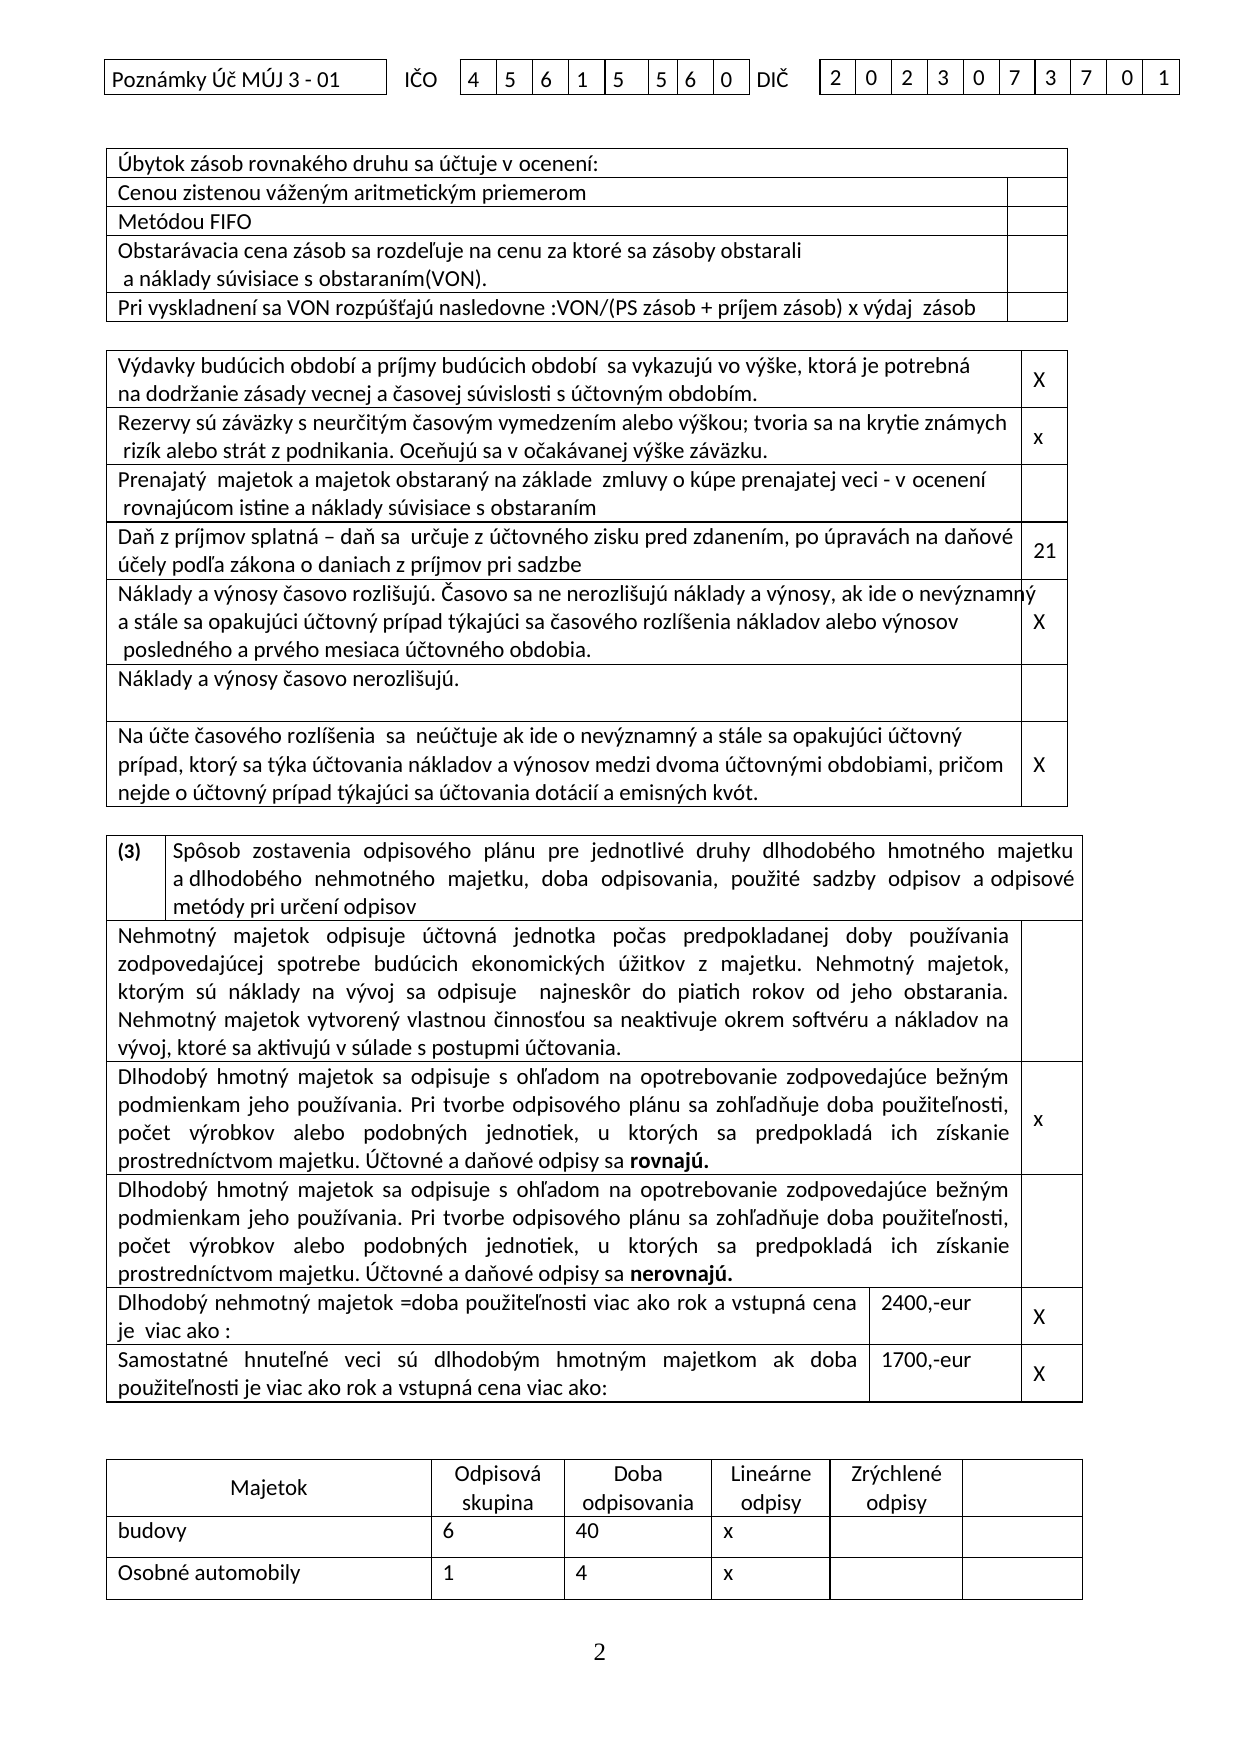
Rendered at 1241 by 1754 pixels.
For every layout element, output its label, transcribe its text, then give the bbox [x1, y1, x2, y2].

table_cell [1022, 465, 1067, 521]
table_cell Pri vyskladnení sa VON rozpúšťajú nasledovne :VON/(PS zásob + príjem zásob) x výdaj zásob [107, 293, 1007, 321]
table_header [107, 836, 165, 920]
table_cell [1022, 1175, 1082, 1287]
table_cell 21 [1022, 523, 1067, 578]
table_cell X [1022, 1345, 1082, 1401]
table_cell Obstarávacia cena zásob sa rozdeľuje na cenu za ktoré sa zásoby obstarali a náklady súvisiace s obstaraním(VON). [107, 236, 1007, 292]
table_header Úbytok zásob rovnakého druhu sa účtuje v ocenení: [107, 149, 1067, 177]
table_cell Dlhodobý nehmotný majetok =doba použiteľnosti viac ako rok a vstupná cena je viac ako : [107, 1288, 869, 1344]
table_cell Samostatné hnuteľné veci sú dlhodobým hmotným majetkom ak doba použiteľnosti je viac ako rok a vstupná cena viac ako: [107, 1345, 869, 1401]
table_header Majetok [107, 1460, 431, 1516]
table_cell 1 [432, 1558, 564, 1599]
table_cell budovy [107, 1517, 431, 1557]
table_cell x [712, 1558, 829, 1599]
table_cell 2400,-eur [870, 1288, 1021, 1344]
table_cell [831, 1517, 962, 1557]
table_cell Dlhodobý hmotný majetok sa odpisuje s ohľadom na opotrebovanie zodpovedajúce bežným podmienkam jeho používania. Pri tvorbe odpisového plánu sa zohľadňuje doba použiteľnosti, počet výrobkov alebo podobných jednotiek, u ktorých sa predpokladá ich získanie prostredníctvom majetku. Účtovné a daňové odpisy sa nerovnajú. [107, 1175, 1021, 1287]
table_cell Rezervy sú záväzky s neurčitým časovým vymedzením alebo výškou; tvoria sa na krytie známych rizík alebo strát z podnikania. Oceňujú sa v očakávanej výške záväzku. [107, 408, 1021, 464]
table_cell Dlhodobý hmotný majetok sa odpisuje s ohľadom na opotrebovanie zodpovedajúce bežným podmienkam jeho používania. Pri tvorbe odpisového plánu sa zohľadňuje doba použiteľnosti, počet výrobkov alebo podobných jednotiek, u ktorých sa predpokladá ich získanie prostredníctvom majetku. Účtovné a daňové odpisy sa rovnajú. [107, 1062, 1021, 1174]
table_cell X [1022, 1288, 1082, 1344]
table_cell Metódou FIFO [107, 207, 1007, 235]
table_cell [1022, 665, 1067, 721]
table_cell x [1022, 408, 1067, 464]
table_cell 6 [432, 1517, 564, 1557]
table_cell [1008, 293, 1067, 321]
table_header Odpisová skupina [432, 1460, 564, 1516]
table_header Výdavky budúcich období a príjmy budúcich období sa vykazujú vo výške, ktorá je potrebná na dodržanie zásady vecnej a časovej súvislosti s účtovným obdobím. [107, 351, 1021, 407]
table_cell [963, 1558, 1082, 1599]
table_cell x [712, 1517, 829, 1557]
table_cell Osobné automobily [107, 1558, 431, 1599]
table_cell Nehmotný majetok odpisuje účtovná jednotka počas predpokladanej doby používania zodpovedajúcej spotrebe budúcich ekonomických úžitkov z majetku. Nehmotný majetok, ktorým sú náklady na vývoj sa odpisuje najneskôr do piatich rokov od jeho obstarania. Nehmotný majetok vytvorený vlastnou činnosťou sa neaktivuje okrem softvéru a nákladov na vývoj, ktoré sa aktivujú v súlade s postupmi účtovania. [107, 921, 1021, 1061]
table_cell 1700,-eur [870, 1345, 1021, 1401]
table_cell 4 [565, 1558, 711, 1599]
table_header Doba odpisovania [565, 1460, 711, 1516]
table_header [963, 1460, 1082, 1516]
table_cell Cenou zistenou váženým aritmetickým priemerom [107, 178, 1007, 206]
table_cell Na účte časového rozlíšenia sa neúčtuje ak ide o nevýznamný a stále sa opakujúci účtovný prípad, ktorý sa týka účtovania nákladov a výnosov medzi dvoma účtovnými obdobiami, pričom nejde o účtovný prípad týkajúci sa účtovania dotácií a emisných kvót. [107, 722, 1021, 806]
table_cell [1022, 921, 1082, 1061]
table_cell Náklady a výnosy časovo rozlišujú. Časovo sa ne nerozlišujú náklady a výnosy, ak ide o nevýznamný a stále sa opakujúci účtovný prípad týkajúci sa časového rozlíšenia nákladov alebo výnosov posledného a prvého mesiaca účtovného obdobia. [107, 580, 1021, 663]
table_cell Prenajatý majetok a majetok obstaraný na základe zmluvy o kúpe prenajatej veci - v ocenení rovnajúcom istine a náklady súvisiace s obstaraním [107, 465, 1021, 521]
table_cell Daň z príjmov splatná – daň sa určuje z účtovného zisku pred zdanením, po úpravách na daňové účely podľa zákona o daniach z príjmov pri sadzbe [107, 523, 1021, 578]
table_header Zrýchlené odpisy [831, 1460, 962, 1516]
table_cell [1008, 178, 1067, 206]
table_header X [1022, 351, 1067, 407]
table_header Lineárne odpisy [712, 1460, 829, 1516]
table_cell [1008, 236, 1067, 292]
table_cell [831, 1558, 962, 1599]
table_cell [963, 1517, 1082, 1557]
table_header Spôsob zostavenia odpisového plánu pre jednotlivé druhy dlhodobého hmotného majetku a dlhodobého nehmotného majetku, doba odpisovania, použité sadzby odpisov a odpisové metódy pri určení odpisov [166, 836, 1082, 920]
table_cell 40 [565, 1517, 711, 1557]
table_cell x [1022, 1062, 1082, 1174]
table_cell X [1022, 722, 1067, 806]
table_cell Náklady a výnosy časovo nerozlišujú. [107, 665, 1021, 721]
table_cell [1008, 207, 1067, 235]
table_cell X [1022, 580, 1067, 663]
